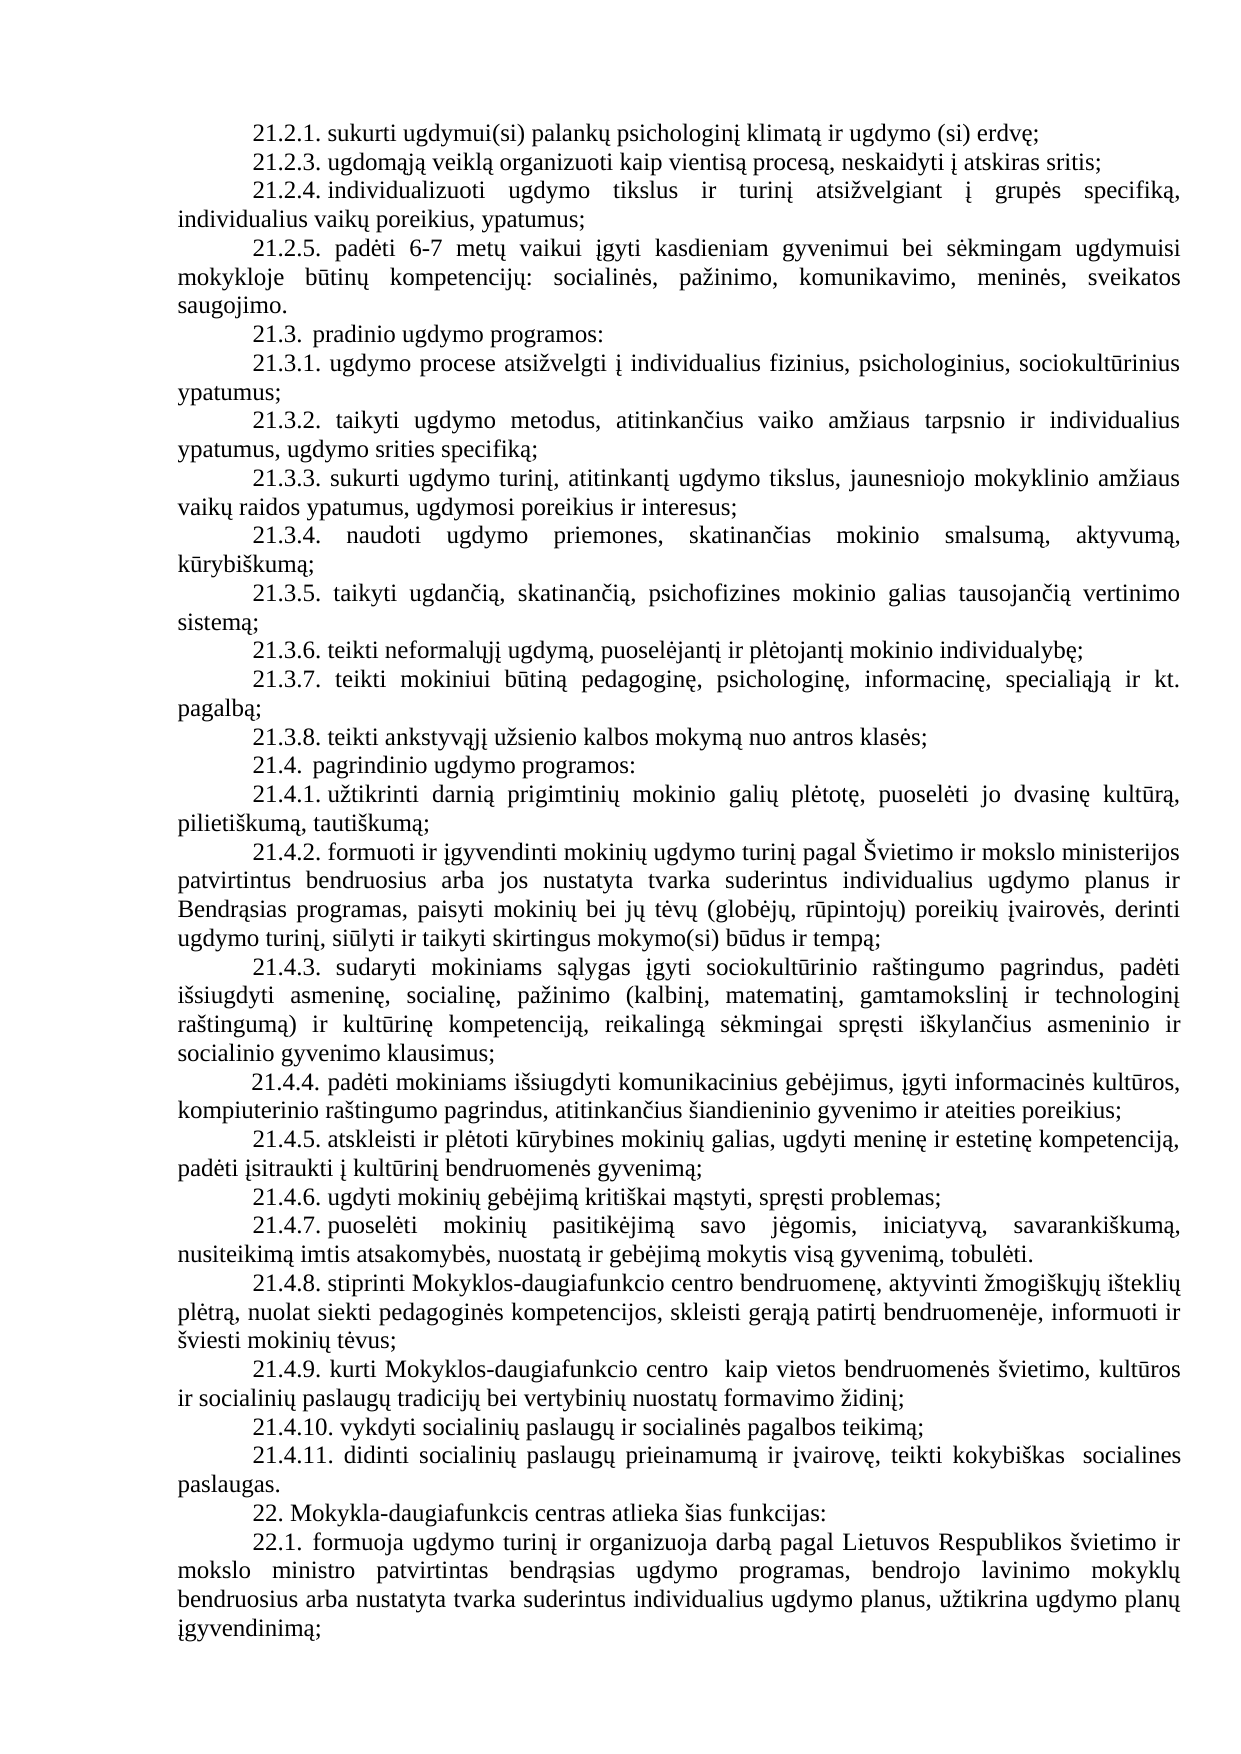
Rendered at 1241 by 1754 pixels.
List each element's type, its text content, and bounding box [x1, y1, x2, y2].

text 21.3.1. ugdymo procese atsižvelgti į individualius fizinius, psichologinius, sociokultūrinius ypatumus; [177, 348, 1181, 406]
text 22. Mokykla-daugiafunkcis centras atlieka šias funkcijas: [177, 1498, 1181, 1527]
text 21.4.5. atskleisti ir plėtoti kūrybines mokinių galias, ugdyti meninę ir estetinę kompetenciją, padėti įsitraukti į kultūrinį bendruomenės gyvenimą; [177, 1124, 1181, 1182]
text 21.4.6. ugdyti mokinių gebėjimą kritiškai mąstyti, spręsti problemas; [177, 1182, 1181, 1211]
text 21.3.2. taikyti ugdymo metodus, atitinkančius vaiko amžiaus tarpsnio ir individualius ypatumus, ugdymo srities specifiką; [177, 406, 1181, 463]
text 21.4.4. padėti mokiniams išsiugdyti komunikacinius gebėjimus, įgyti informacinės kultūros, kompiuterinio raštingumo pagrindus, atitinkančius šiandieninio gyvenimo ir ateities poreikius; [177, 1067, 1181, 1124]
text 21.3.4. naudoti ugdymo priemones, skatinančias mokinio smalsumą, aktyvumą, kūrybiškumą; [177, 521, 1181, 578]
text 21.3.5. taikyti ugdančią, skatinančią, psichofizines mokinio galias tausojančią vertinimo sistemą; [177, 578, 1181, 636]
text 21.4.11. didinti socialinių paslaugų prieinamumą ir įvairovę, teikti kokybiškas socialines paslaugas. [177, 1441, 1181, 1498]
text 21.4.3. sudaryti mokiniams sąlygas įgyti sociokultūrinio raštingumo pagrindus, padėti išsiugdyti asmeninę, socialinę, pažinimo (kalbinį, matematinį, gamtamokslinį ir technologinį raštingumą) ir kultūrinę kompetenciją, reikalingą sėkmingai spręsti iškylančius asmeninio ir socialinio gyvenimo klausimus; [177, 952, 1181, 1067]
text 21.4.10. vykdyti socialinių paslaugų ir socialinės pagalbos teikimą; [177, 1412, 1181, 1441]
text 21.2.1. sukurti ugdymui(si) palankų psichologinį klimatą ir ugdymo (si) erdvę; [177, 118, 1181, 147]
text 21.3.6. teikti neformalųjį ugdymą, puoselėjantį ir plėtojantį mokinio individualybę; [177, 636, 1181, 664]
text 21.4.7. puoselėti mokinių pasitikėjimą savo jėgomis, iniciatyvą, savarankiškumą, nusiteikimą imtis atsakomybės, nuostatą ir gebėjimą mokytis visą gyvenimą, tobulėti. [177, 1211, 1181, 1268]
text 21.4.9. kurti Mokyklos-daugiafunkcio centro kaip vietos bendruomenės švietimo, kultūros ir socialinių paslaugų tradicijų bei vertybinių nuostatų formavimo židinį; [177, 1354, 1181, 1412]
text 21.2.5. padėti 6-7 metų vaikui įgyti kasdieniam gyvenimui bei sėkmingam ugdymuisi mokykloje būtinų kompetencijų: socialinės, pažinimo, komunikavimo, meninės, sveikatos saugojimo. [177, 233, 1181, 319]
text 22.1. formuoja ugdymo turinį ir organizuoja darbą pagal Lietuvos Respublikos švietimo ir mokslo ministro patvirtintas bendrąsias ugdymo programas, bendrojo lavinimo mokyklų bendruosius arba nustatyta tvarka suderintus individualius ugdymo planus, užtikrina ugdymo planų įgyvendinimą; [177, 1527, 1181, 1642]
text 21.4.2. formuoti ir įgyvendinti mokinių ugdymo turinį pagal Švietimo ir mokslo ministerijos patvirtintus bendruosius arba jos nustatyta tvarka suderintus individualius ugdymo planus ir Bendrąsias programas, paisyti mokinių bei jų tėvų (globėjų, rūpintojų) poreikių įvairovės, derinti ugdymo turinį, siūlyti ir taikyti skirtingus mokymo(si) būdus ir tempą; [177, 837, 1181, 952]
text 21.3. pradinio ugdymo programos: [177, 319, 1181, 348]
text 21.3.7. teikti mokiniui būtiną pedagoginę, psichologinę, informacinę, specialiąją ir kt. pagalbą; [177, 664, 1181, 722]
text 21.3.8. teikti ankstyvąjį užsienio kalbos mokymą nuo antros klasės; [177, 722, 1181, 751]
text 21.2.4. individualizuoti ugdymo tikslus ir turinį atsižvelgiant į grupės specifiką, individualius vaikų poreikius, ypatumus; [177, 176, 1181, 233]
text 21.2.3. ugdomąją veiklą organizuoti kaip vientisą procesą, neskaidyti į atskiras sritis; [177, 147, 1181, 176]
text 21.4. pagrindinio ugdymo programos: [177, 751, 1181, 779]
text 21.3.3. sukurti ugdymo turinį, atitinkantį ugdymo tikslus, jaunesniojo mokyklinio amžiaus vaikų raidos ypatumus, ugdymosi poreikius ir interesus; [177, 463, 1181, 521]
text 21.4.1. užtikrinti darnią prigimtinių mokinio galių plėtotę, puoselėti jo dvasinę kultūrą, pilietiškumą, tautiškumą; [177, 779, 1181, 837]
text 21.4.8. stiprinti Mokyklos-daugiafunkcio centro bendruomenę, aktyvinti žmogiškųjų išteklių plėtrą, nuolat siekti pedagoginės kompetencijos, skleisti gerąją patirtį bendruomenėje, informuoti ir šviesti mokinių tėvus; [177, 1268, 1181, 1354]
